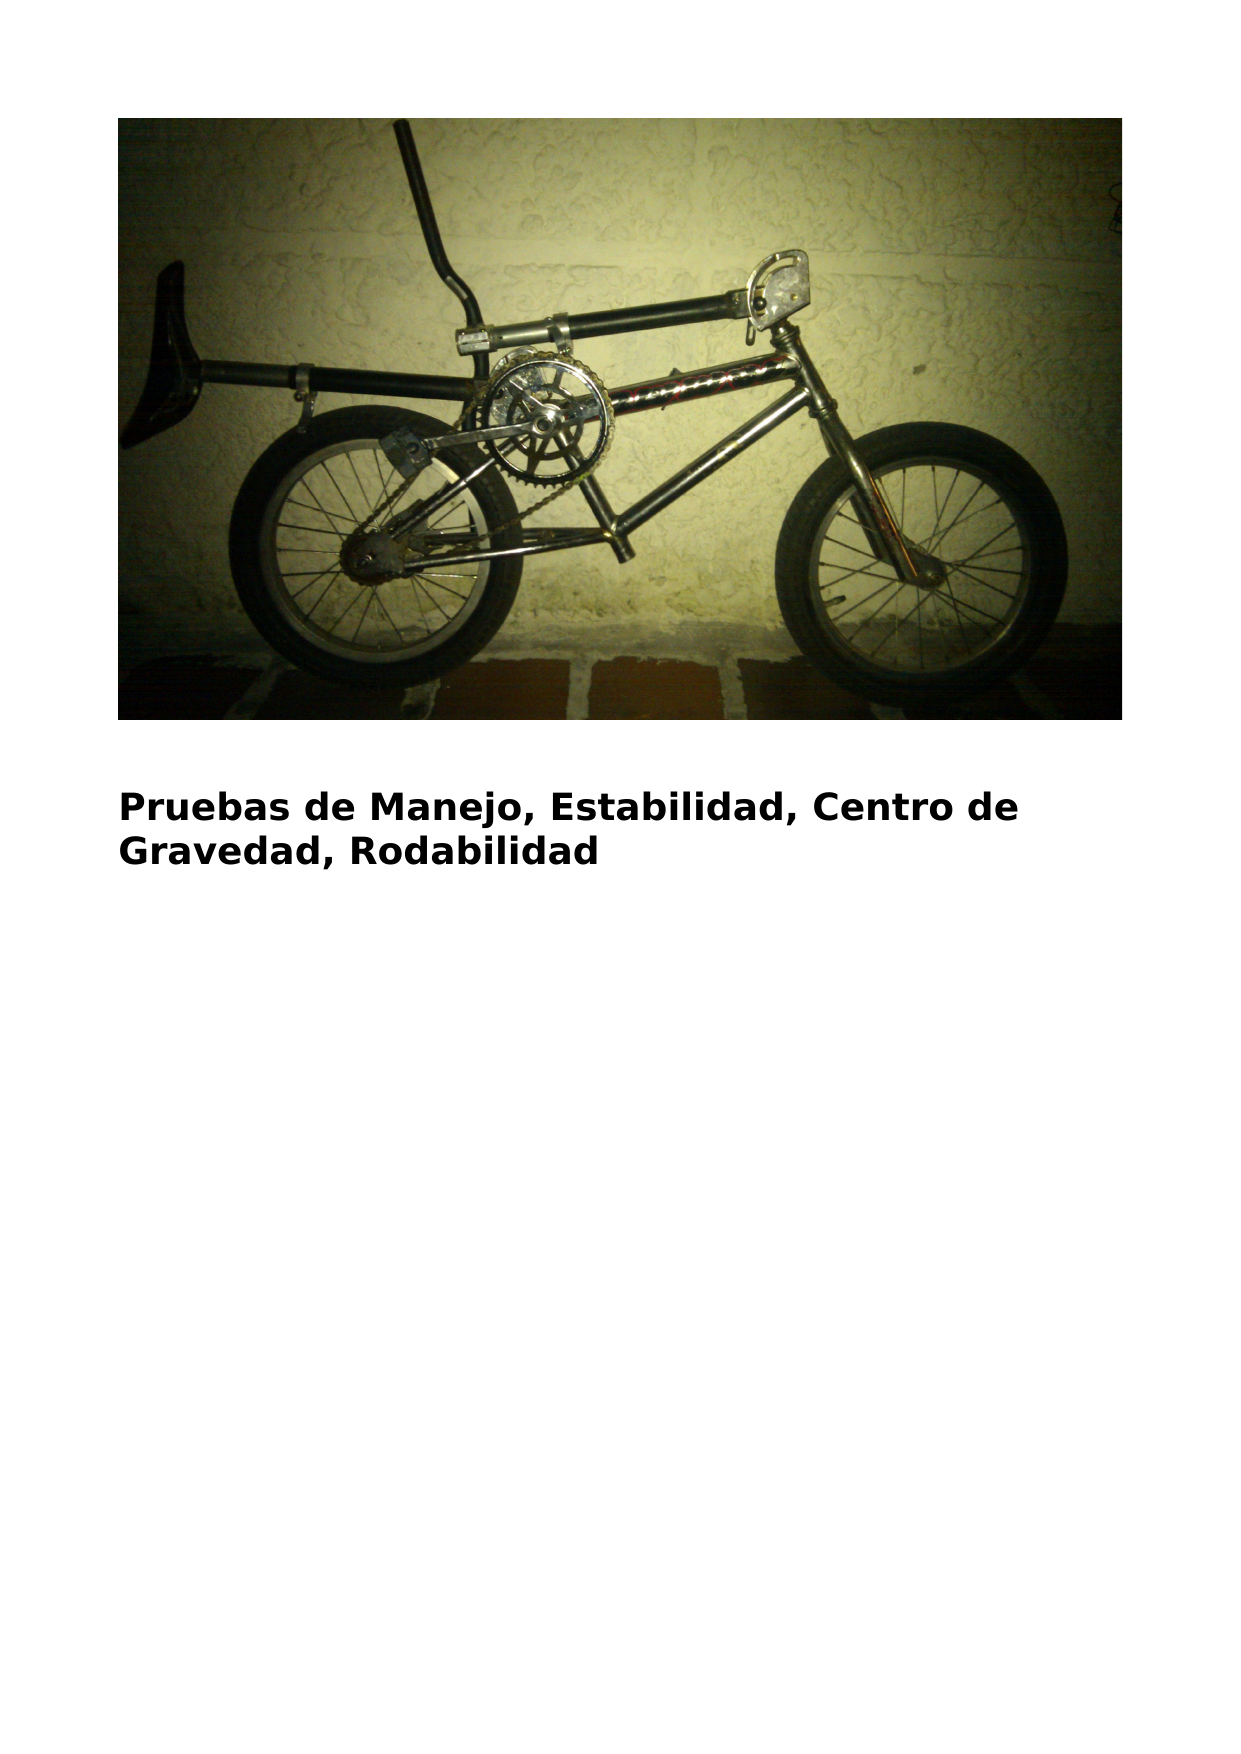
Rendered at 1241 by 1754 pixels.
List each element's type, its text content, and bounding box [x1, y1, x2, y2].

picture [118, 118, 1123, 720]
subtitle Pruebas de Manejo, Estabilidad, Centro de Gravedad, Rodabilidad [118, 786, 1122, 873]
